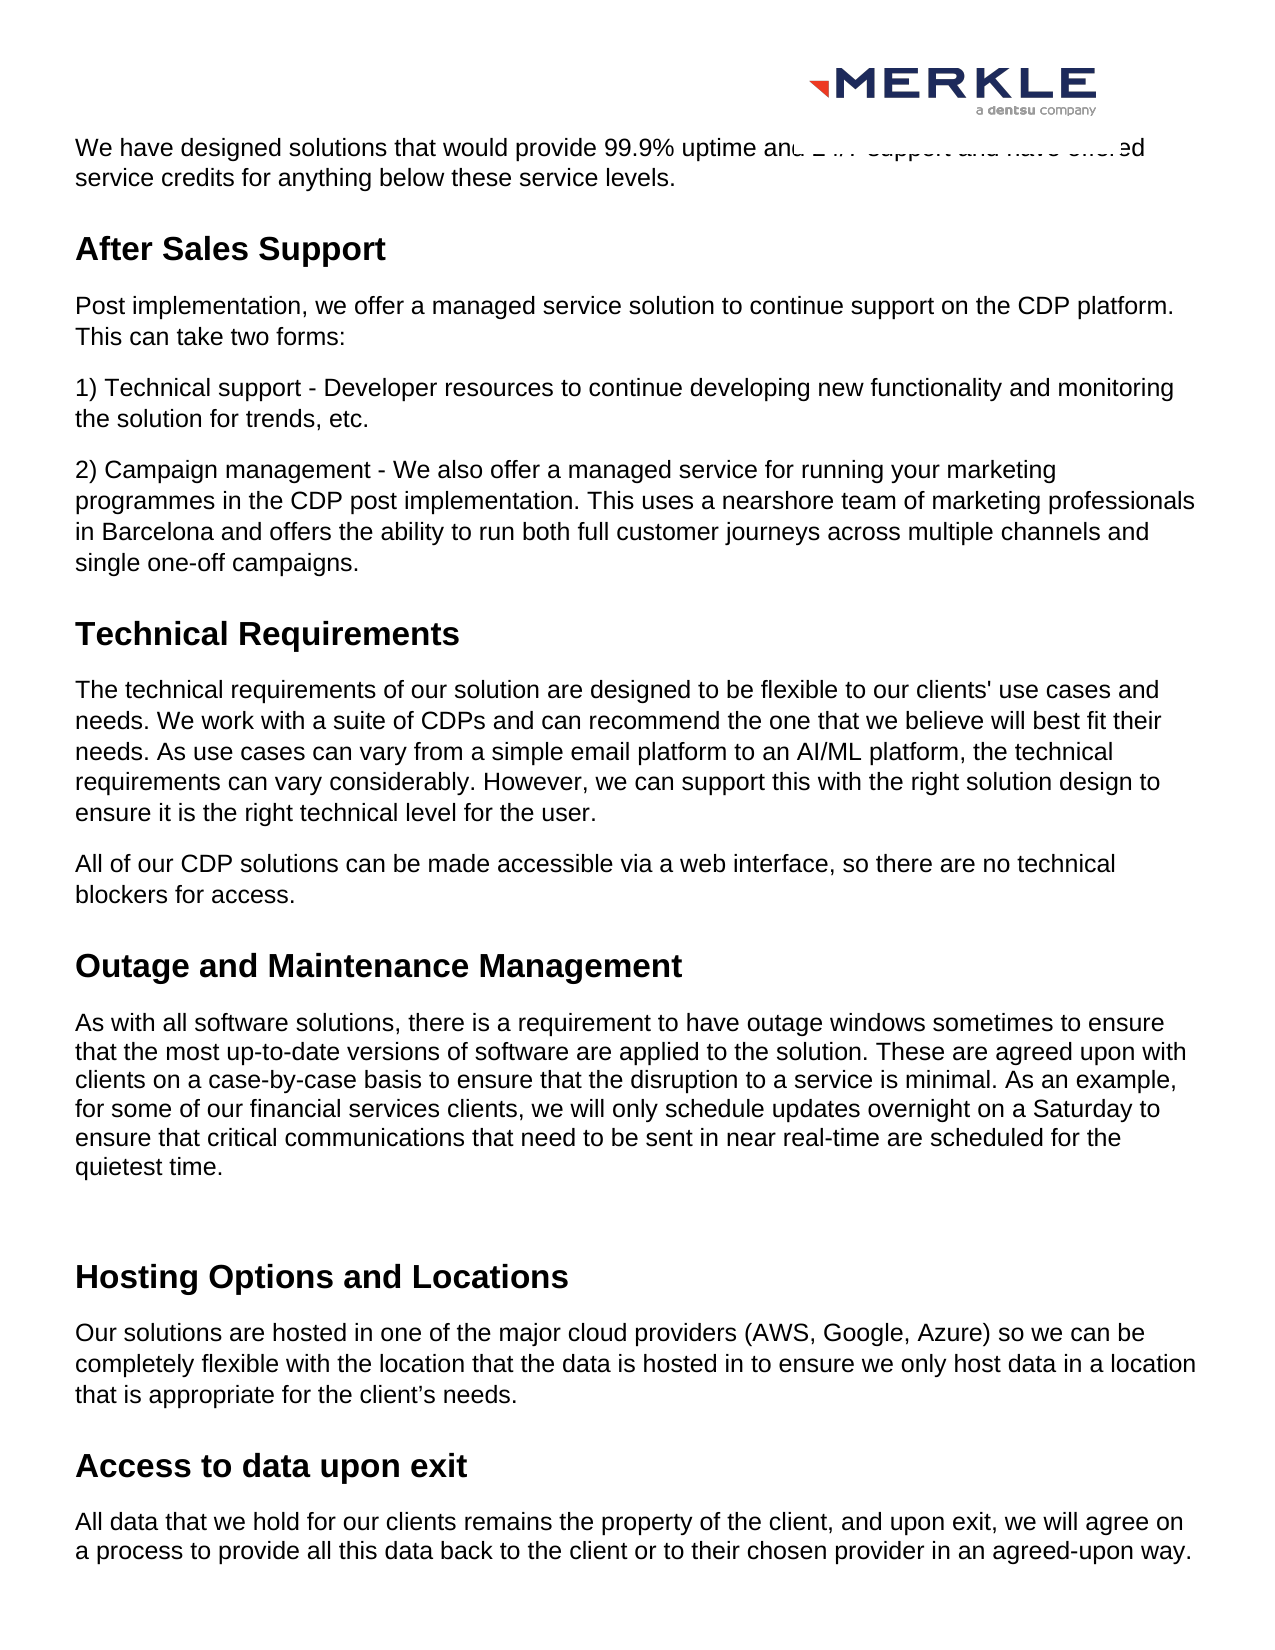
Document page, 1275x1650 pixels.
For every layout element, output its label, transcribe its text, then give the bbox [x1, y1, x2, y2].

subtitle Access to data upon exit [75, 1446, 1200, 1484]
subtitle After Sales Support [75, 229, 1200, 268]
subtitle Hosting Options and Locations [75, 1257, 1200, 1295]
text 2) Campaign management - We also offer a managed service for running your marketing programmes in the CDP post implementation. This uses a nearshore team of marketing professionals in Barcelona and offers the ability to run both full customer journeys across multiple channels and single one-off campaigns. [75, 455, 1200, 576]
subtitle Outage and Maintenance Management [75, 946, 1200, 985]
subtitle Technical Requirements [75, 614, 1200, 652]
text All of our CDP solutions can be made accessible via a web interface, so there are no technical blockers for access. [75, 849, 1200, 909]
text 1) Technical support - Developer resources to continue developing new functionality and monitoring the solution for trends, etc. [75, 373, 1200, 432]
text Post implementation, we offer a managed service solution to continue support on the CDP platform. This can take two forms: [75, 291, 1200, 350]
text As with all software solutions, there is a requirement to have outage windows sometimes to ensure that the most up-to-date versions of software are applied to the solution. These are agreed upon with clients on a case-by-case basis to ensure that the disruption to a service is minimal. As an example, for some of our financial services clients, we will only schedule updates overnight on a Saturday to ensure that critical communications that need to be sent in near real-time are scheduled for the quietest time. [75, 1008, 1200, 1180]
text Our solutions are hosted in one of the major cloud providers (AWS, Google, Azure) so we can be completely flexible with the location that the data is hosted in to ensure we only host data in a location that is appropriate for the client’s needs. [75, 1318, 1200, 1408]
text We have designed solutions that would provide 99.9% uptime and 24/7 support and have offered service credits for anything below these service levels. [75, 132, 1200, 192]
text The technical requirements of our solution are designed to be flexible to our clients' use cases and needs. We work with a suite of CDPs and can recommend the one that we believe will best fit their needs. As use cases can vary from a simple email platform to an AI/ML platform, the technical requirements can vary considerably. However, we can support this with the right solution design to ensure it is the right technical level for the user. [75, 675, 1200, 827]
text All data that we hold for our clients remains the property of the client, and upon exit, we will agree on a process to provide all this data back to the client or to their chosen provider in an agreed-upon way. [75, 1507, 1200, 1565]
